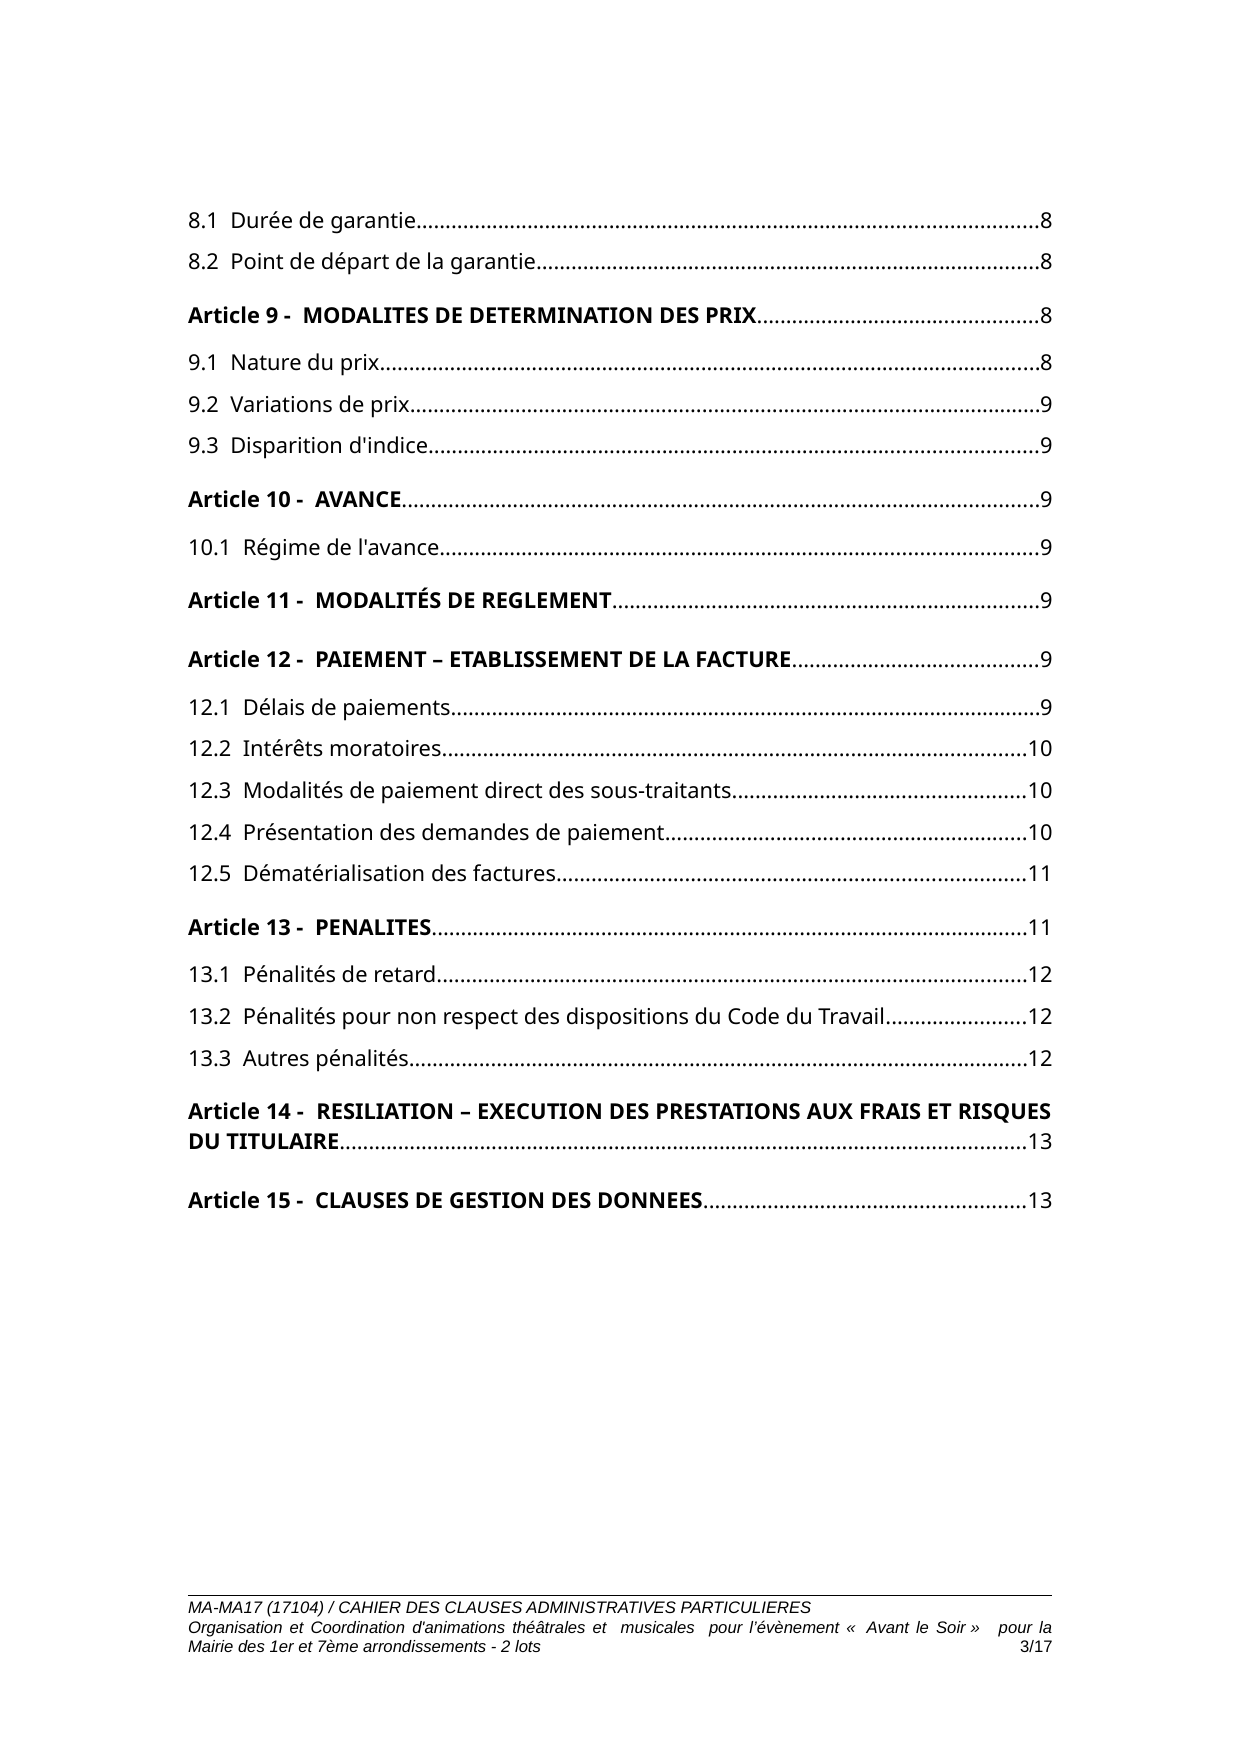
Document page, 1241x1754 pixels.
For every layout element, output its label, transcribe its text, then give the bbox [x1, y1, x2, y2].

text 12.1 Délais de paiements 9 [188, 692, 1052, 721]
text Article 9 - MODALITES DE DETERMINATION DES PRIX 8 [188, 300, 1052, 329]
text 9.1 Nature du prix 8 [188, 347, 1052, 377]
text 13.2 Pénalités pour non respect des dispositions du Code du Travail 12 [188, 1001, 1052, 1031]
text Article 15 - CLAUSES DE GESTION DES DONNEES 13 [188, 1185, 1052, 1215]
text Article 12 - PAIEMENT – ETABLISSEMENT DE LA FACTURE 9 [188, 644, 1052, 674]
text 10.1 Régime de l'avance 9 [188, 531, 1052, 561]
text 12.3 Modalités de paiement direct des sous-traitants 10 [188, 775, 1052, 805]
text 12.4 Présentation des demandes de paiement 10 [188, 817, 1052, 846]
text 12.2 Intérêts moratoires 10 [188, 733, 1052, 763]
text 9.3 Disparition d'indice 9 [188, 431, 1052, 460]
text Article 13 - PENALITES 11 [188, 912, 1052, 942]
text Article 11 - MODALITÉS DE REGLEMENT 9 [188, 585, 1052, 615]
text 13.1 Pénalités de retard 12 [188, 959, 1052, 989]
text 13.3 Autres pénalités 12 [188, 1043, 1052, 1072]
text 12.5 Dématérialisation des factures 11 [188, 858, 1052, 888]
text Article 14 - RESILIATION – EXECUTION DES PRESTATIONS AUX FRAIS ET RISQUES DU TITULAIRE 13 [188, 1096, 1052, 1156]
text Article 10 - AVANCE 9 [188, 484, 1052, 514]
text 8.2 Point de départ de la garantie 8 [188, 246, 1052, 276]
text 9.2 Variations de prix 9 [188, 389, 1052, 419]
text 8.1 Durée de garantie 8 [188, 204, 1052, 234]
